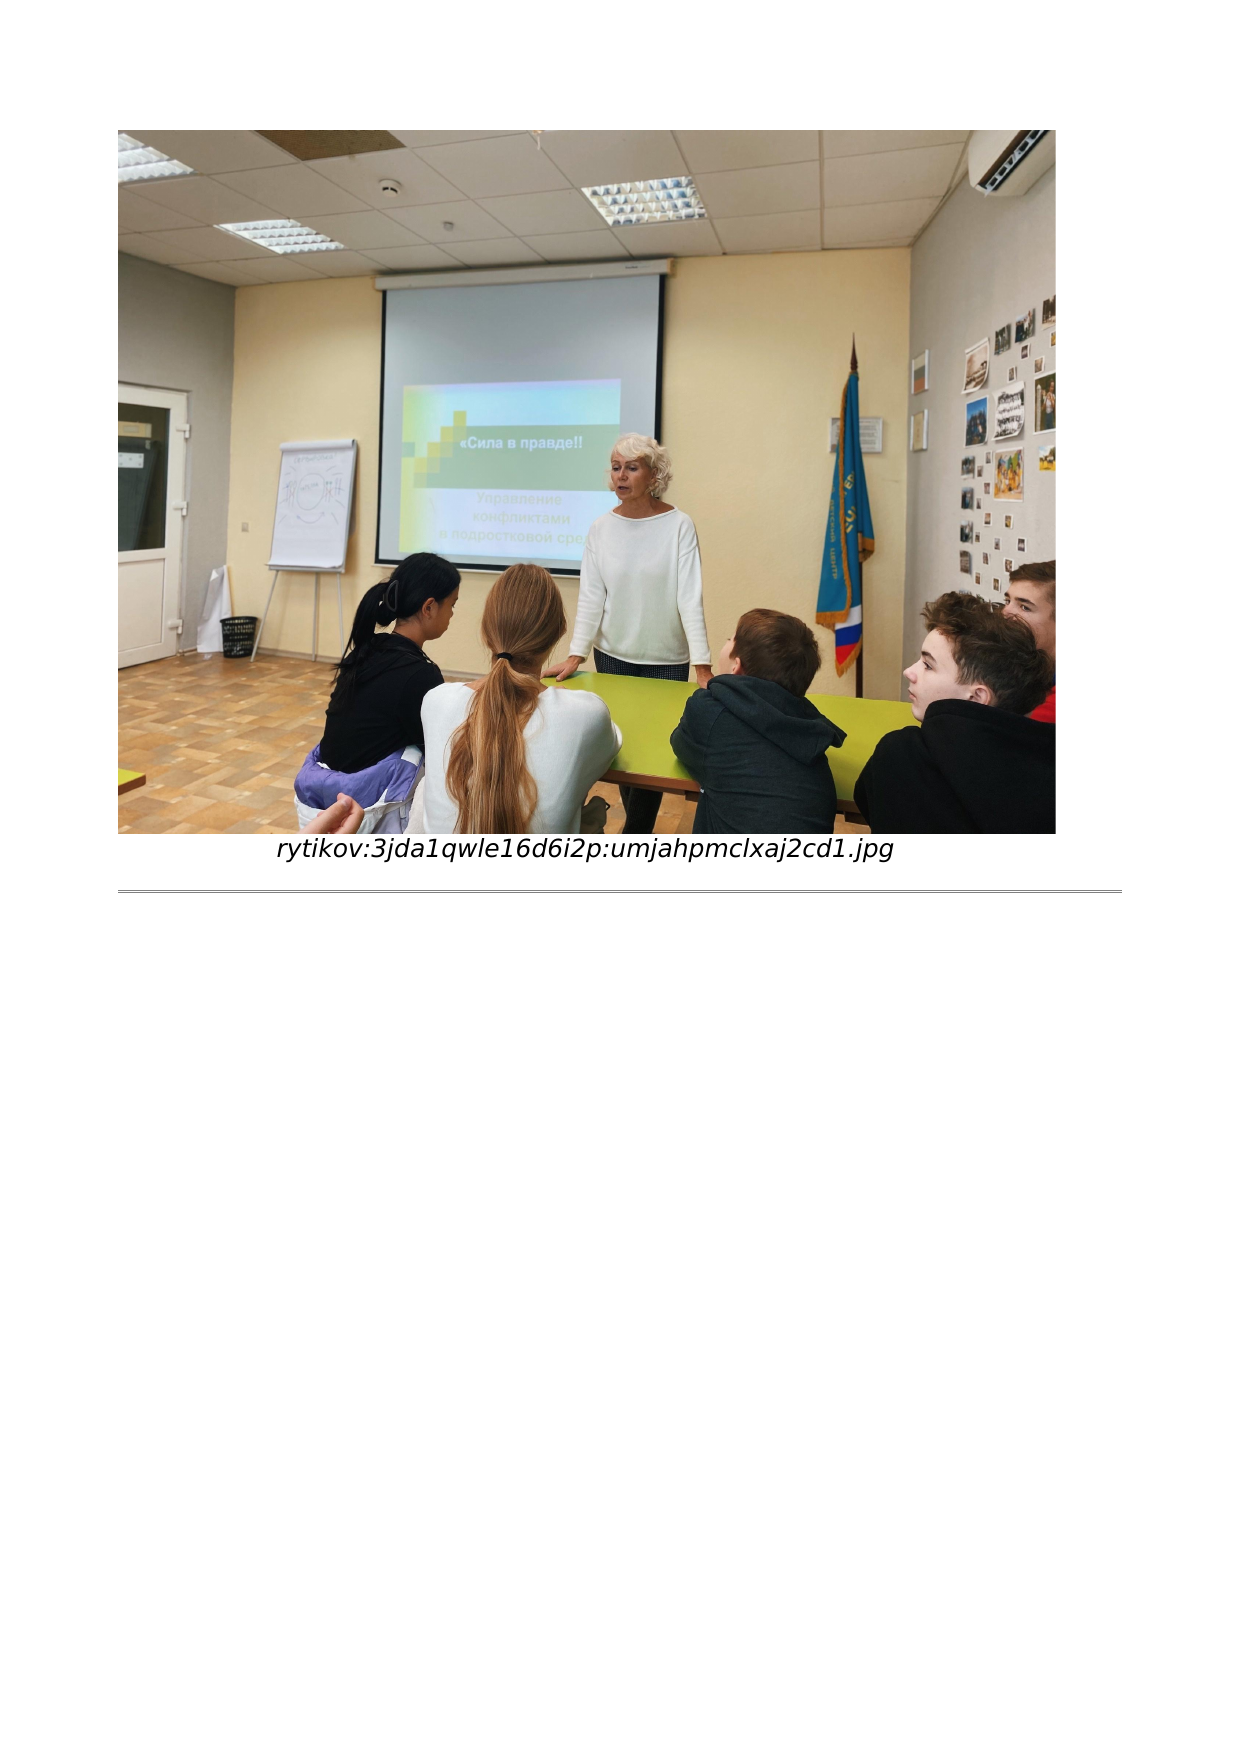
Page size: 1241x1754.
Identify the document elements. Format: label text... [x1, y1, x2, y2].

picture [118, 130, 1056, 834]
text rytikov:3jda1qwle16d6i2p:umjahpmclxaj2cd1.jpg [118, 834, 1056, 863]
